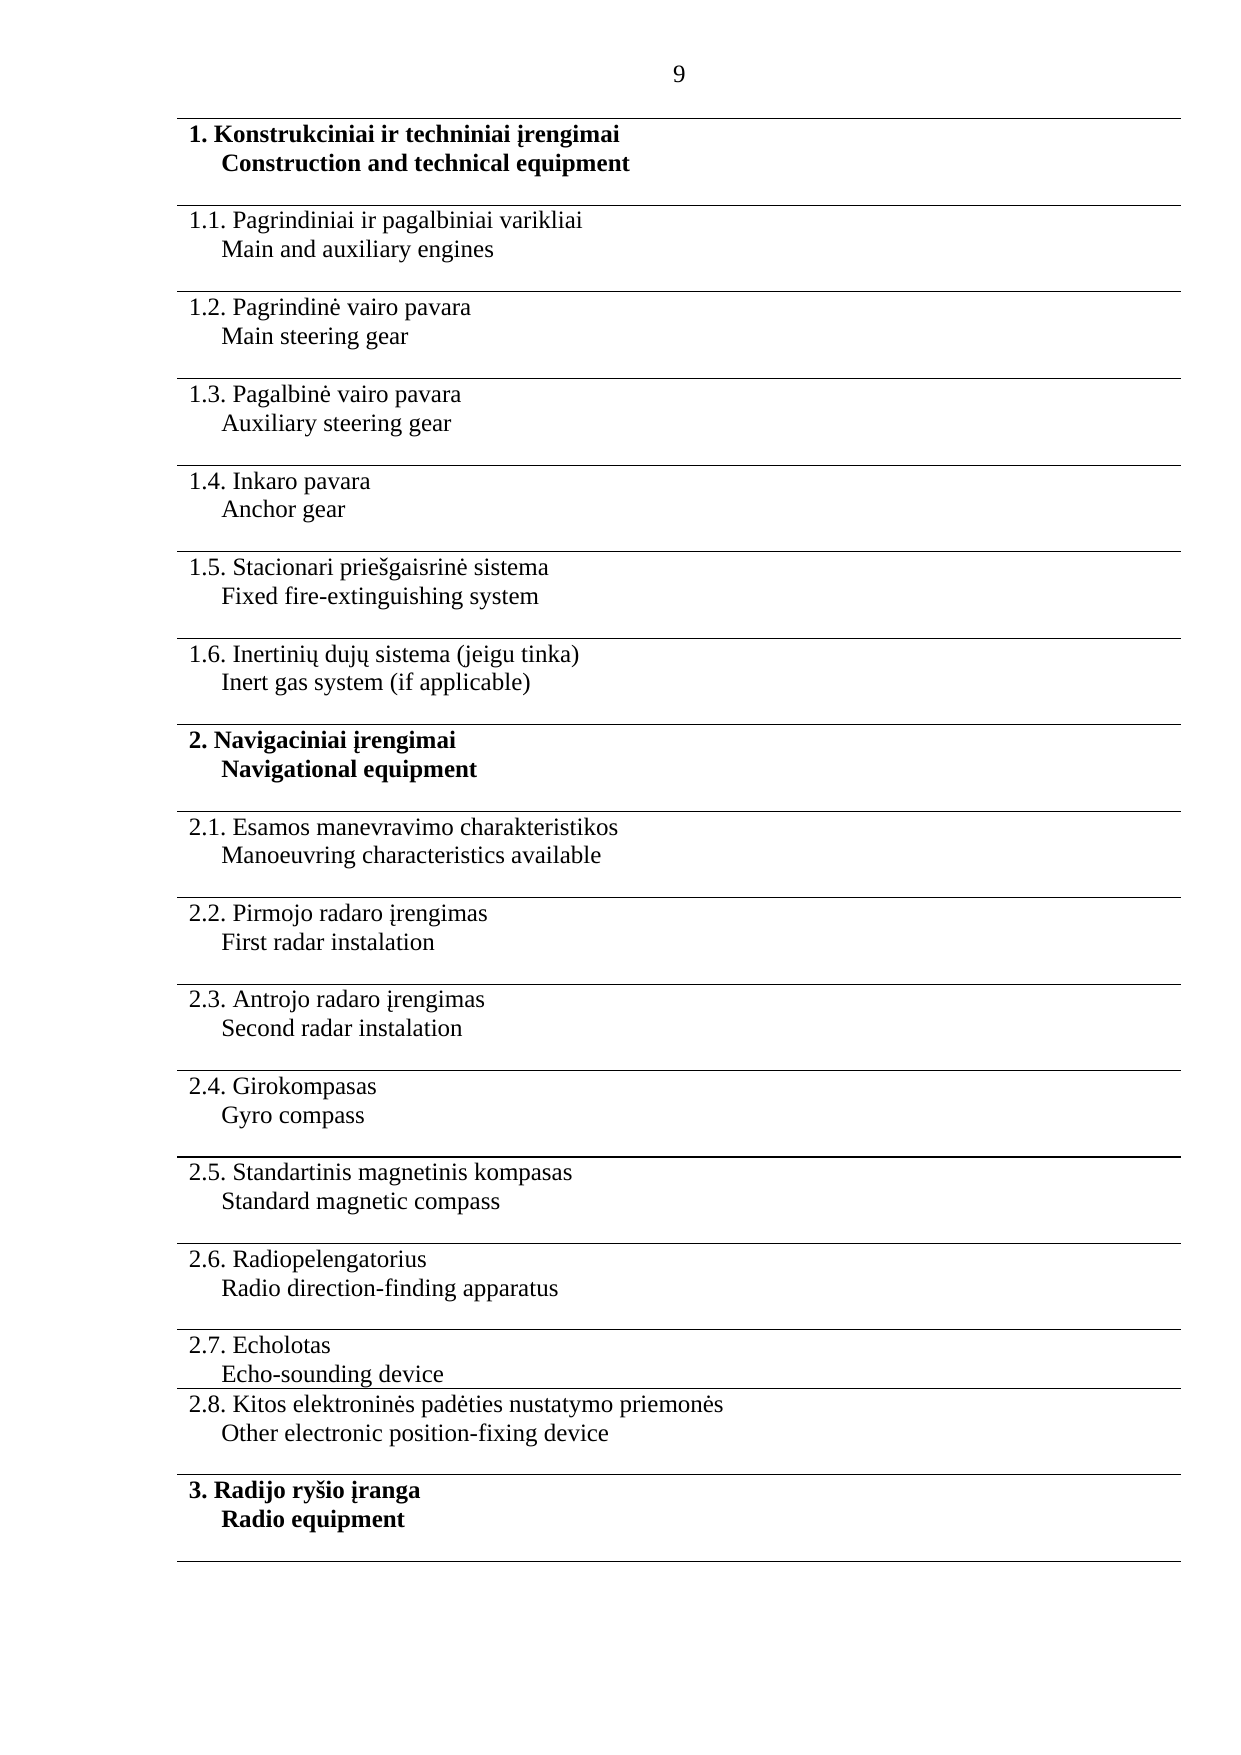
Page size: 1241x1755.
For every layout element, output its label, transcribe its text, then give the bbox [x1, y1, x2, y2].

table_cell 2.3. Antrojo radaro įrengimas Second radar instalation [177, 985, 1181, 1070]
table_cell 2. Navigaciniai įrengimai Navigational equipment [177, 725, 1181, 811]
table_cell 2.2. Pirmojo radaro įrengimas First radar instalation [177, 898, 1181, 983]
table_cell 2.1. Esamos manevravimo charakteristikos Manoeuvring characteristics available [177, 812, 1181, 897]
table_cell 2.5. Standartinis magnetinis kompasas Standard magnetic compass [177, 1158, 1181, 1243]
table_cell 1.2. Pagrindinė vairo pavara Main steering gear [177, 292, 1181, 378]
table_cell 2.6. Radiopelengatorius Radio direction-finding apparatus [177, 1244, 1181, 1329]
table_cell 3. Radijo ryšio įranga Radio equipment [177, 1475, 1181, 1561]
table_cell 2.4. Girokompasas Gyro compass [177, 1071, 1181, 1156]
table_cell 1.1. Pagrindiniai ir pagalbiniai varikliai Main and auxiliary engines [177, 206, 1181, 291]
table_cell 2.8. Kitos elektroninės padėties nustatymo priemonės Other electronic position-fixing device [177, 1389, 1181, 1474]
table_cell 1.5. Stacionari priešgaisrinė sistema Fixed fire-extinguishing system [177, 552, 1181, 638]
table_cell 1.4. Inkaro pavara Anchor gear [177, 466, 1181, 551]
table_cell 1.6. Inertinių dujų sistema (jeigu tinka) Inert gas system (if applicable) [177, 639, 1181, 724]
table_cell 1.3. Pagalbinė vairo pavara Auxiliary steering gear [177, 379, 1181, 465]
table_cell 1. Konstrukciniai ir techniniai įrengimai Construction and technical equipment [177, 119, 1181, 204]
table_cell 2.7. Echolotas Echo-sounding device [177, 1330, 1181, 1388]
